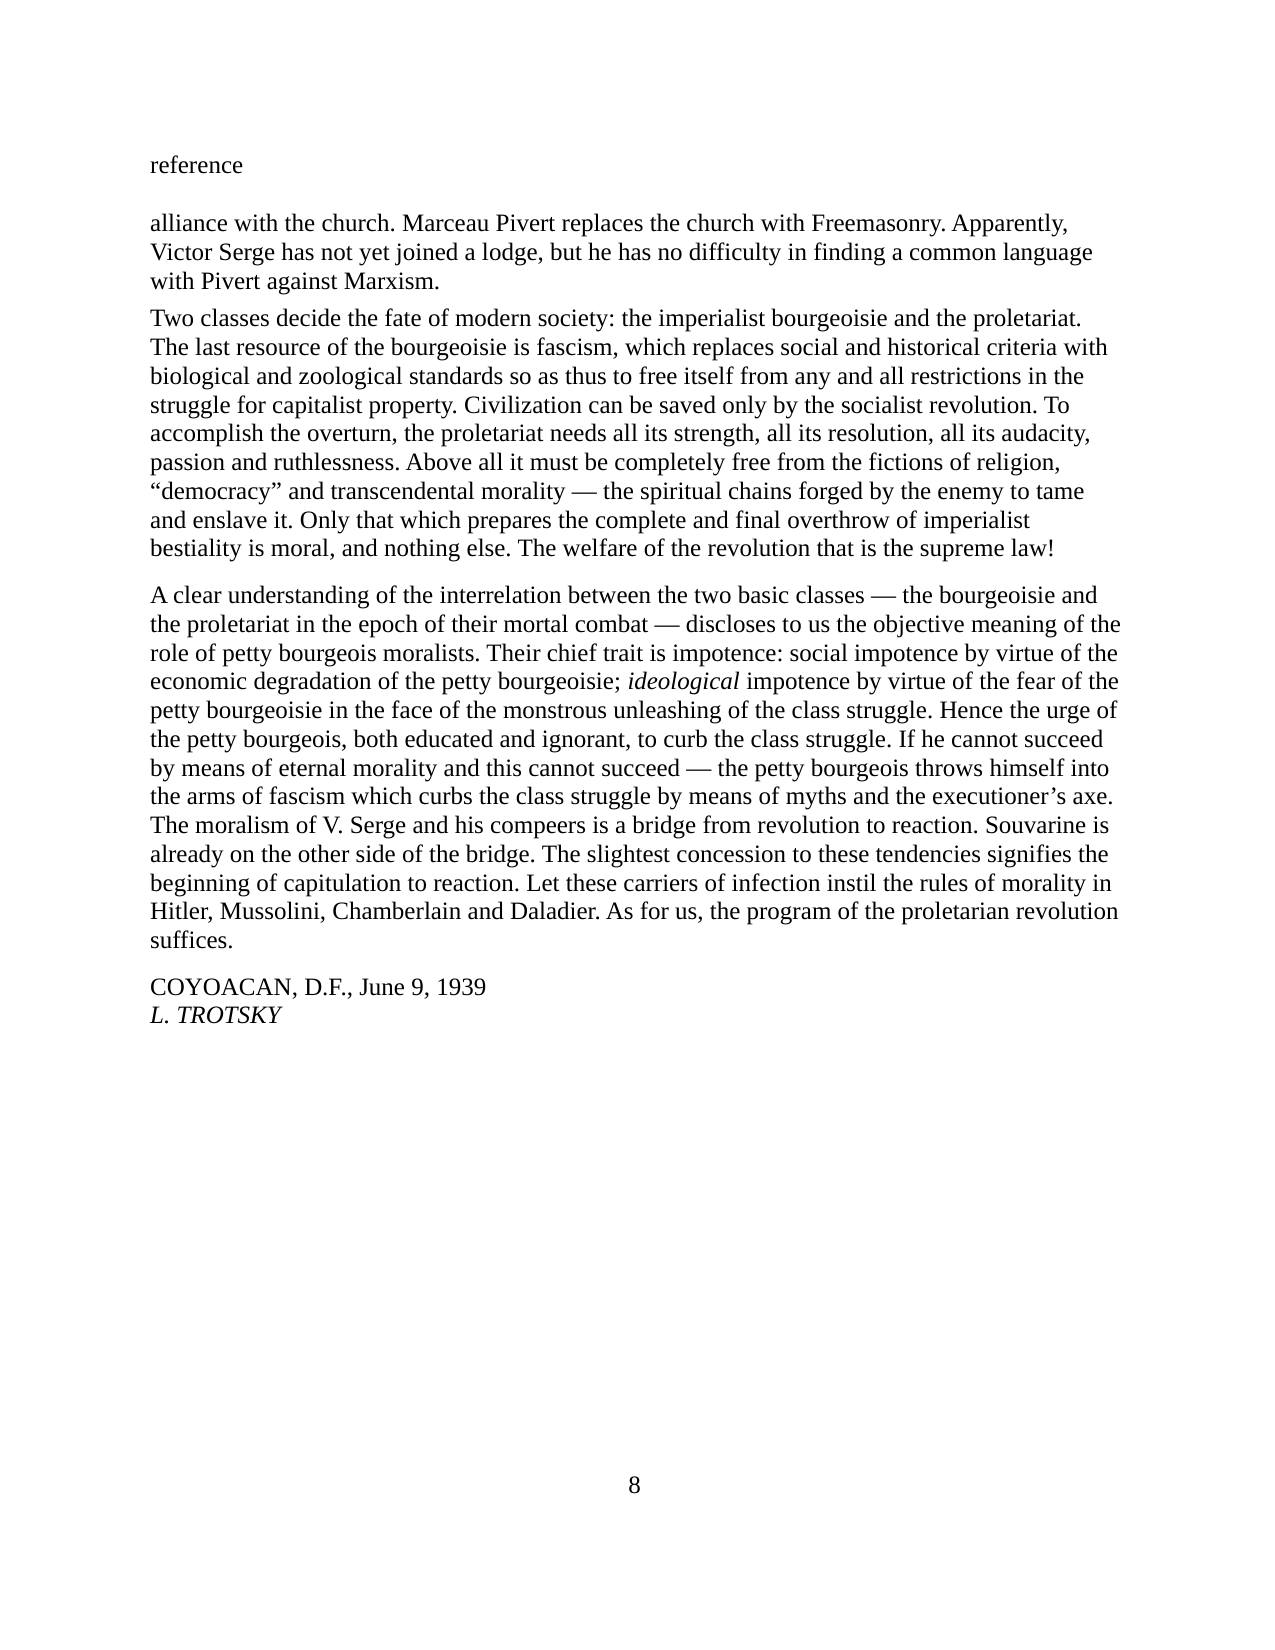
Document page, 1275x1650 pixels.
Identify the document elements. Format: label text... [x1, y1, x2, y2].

text Two classes decide the fate of modern society: the imperialist bourgeoisie and the proletariat. The last resource of the bourgeoisie is fascism, which replaces social and historical criteria with biological and zoological standards so as thus to free itself from any and all restrictions in the struggle for capitalist property. Civilization can be saved only by the socialist revolution. To accomplish the overturn, the proletariat needs all its strength, all its resolution, all its audacity, passion and ruthlessness. Above all it must be completely free from the fictions of religion, “democracy” and transcendental morality — the spiritual chains forged by the enemy to tame and enslave it. Only that which prepares the complete and final overthrow of imperialist bestiality is moral, and nothing else. The welfare of the revolution that is the supreme law! [150, 303, 1125, 562]
text alliance with the church. Marceau Pivert replaces the church with Freemasonry. Apparently, Victor Serge has not yet joined a lodge, but he has no difficulty in finding a common language with Pivert against Marxism. [150, 208, 1125, 294]
text A clear understanding of the interrelation between the two basic classes — the bourgeoisie and the proletariat in the epoch of their mortal combat — discloses to us the objective meaning of the role of petty bourgeois moralists. Their chief trait is impotence: social impotence by virtue of the economic degradation of the petty bourgeoisie; ideological impotence by virtue of the fear of the petty bourgeoisie in the face of the monstrous unleashing of the class struggle. Hence the urge of the petty bourgeois, both educated and ignorant, to curb the class struggle. If he cannot succeed by means of eternal morality and this cannot succeed — the petty bourgeois throws himself into the arms of fascism which curbs the class struggle by means of myths and the executioner’s axe. The moralism of V. Serge and his compeers is a bridge from revolution to reaction. Souvarine is already on the other side of the bridge. The slightest concession to these tendencies signifies the beginning of capitulation to reaction. Let these carriers of infection instil the rules of morality in Hitler, Mussolini, Chamberlain and Daladier. As for us, the program of the proletarian revolution suffices. [150, 580, 1125, 954]
text COYOACAN, D.F., June 9, 1939 L. TROTSKY [150, 972, 1125, 1029]
